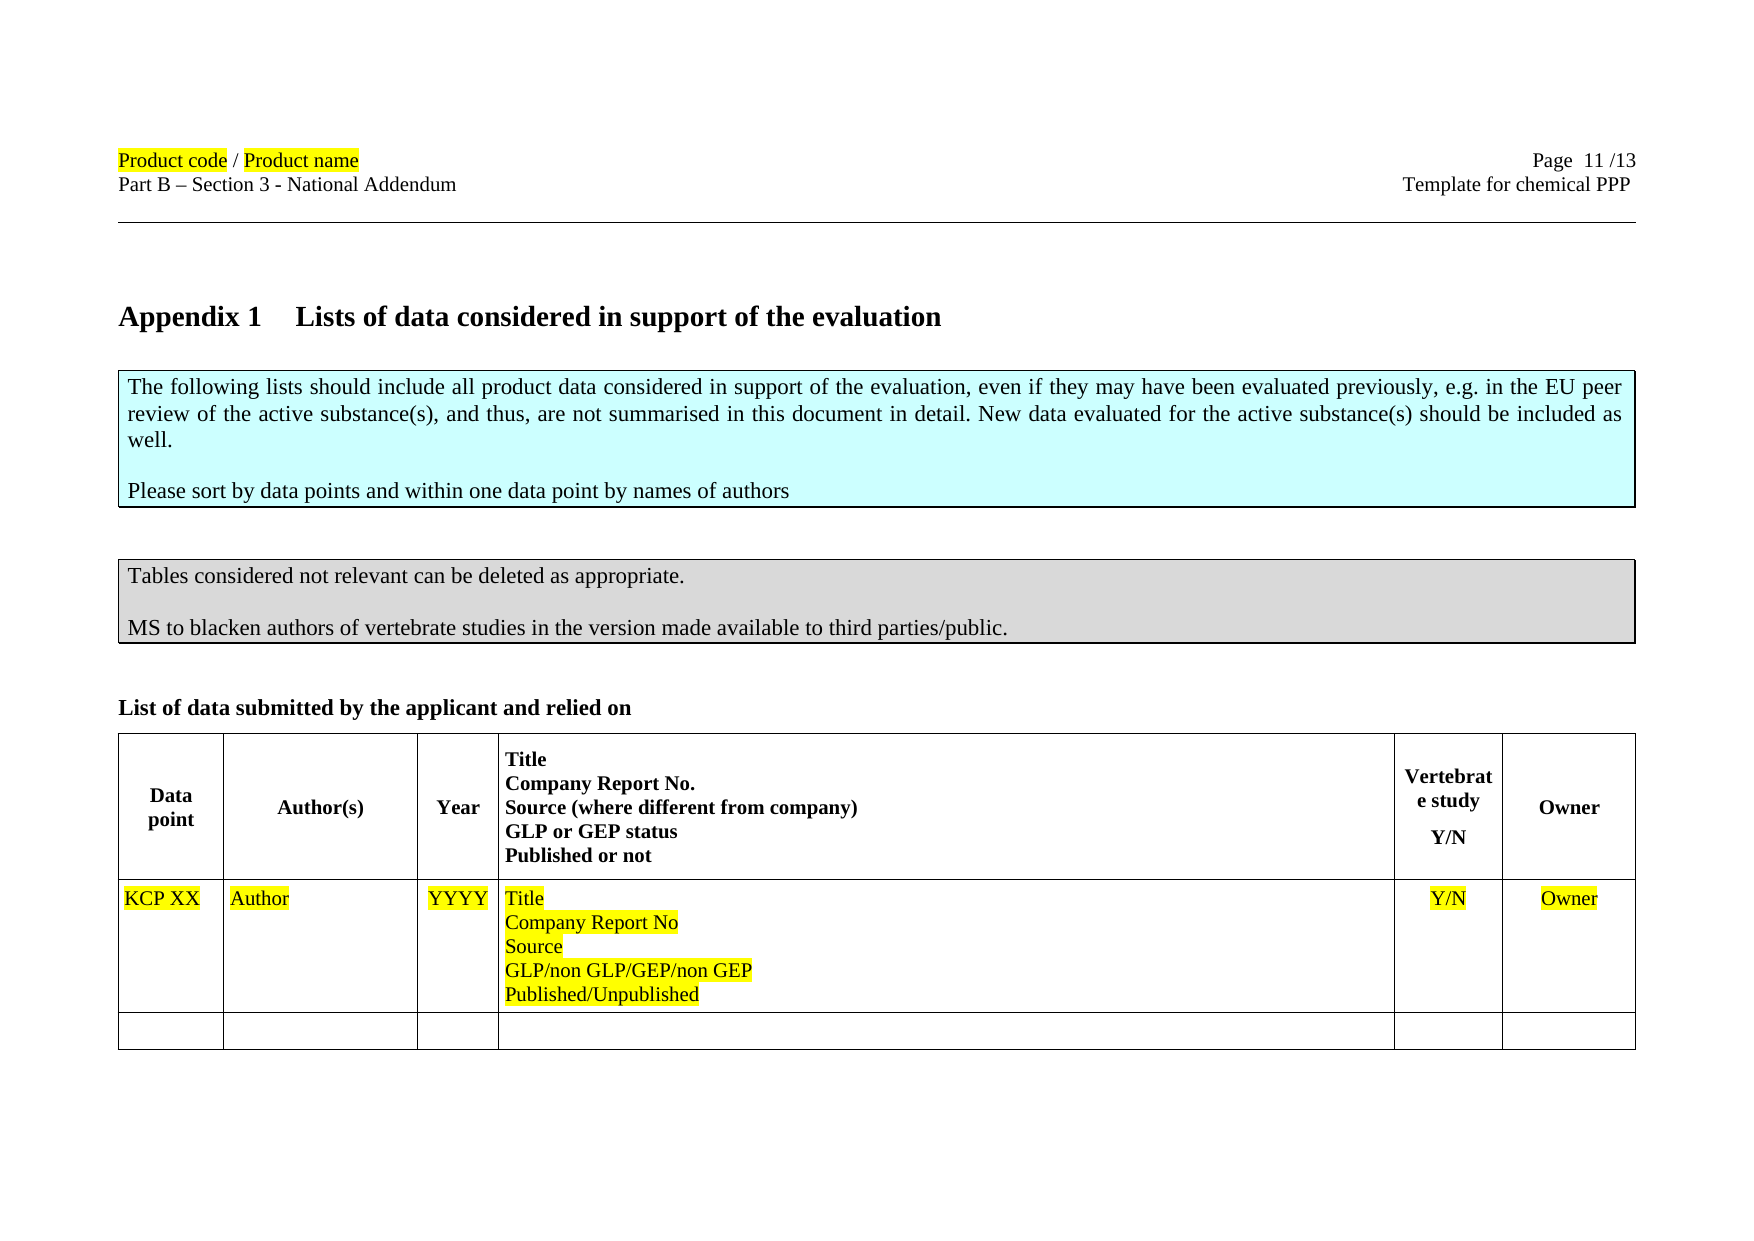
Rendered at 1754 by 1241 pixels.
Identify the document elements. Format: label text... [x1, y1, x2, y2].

table_cell Author [224, 880, 417, 1012]
table_cell [418, 1013, 498, 1049]
table_cell [224, 1013, 417, 1049]
table_cell Y/N [1395, 880, 1502, 1012]
table_cell Title Company Report No Source GLP/non GLP/GEP/non GEP Published/Unpublished [499, 880, 1394, 1012]
text Please sort by data points and within one data point by names of authors [119, 474, 1634, 506]
table_header Year [418, 734, 498, 879]
table_header Owner [1503, 734, 1635, 879]
text MS to blacken authors of vertebrate studies in the version made available to third parties/public. [119, 611, 1634, 642]
text List of data submitted by the applicant and relied on [118, 694, 1636, 721]
text Tables considered not relevant can be deleted as appropriate. [119, 560, 1634, 589]
table_header Data point [119, 734, 223, 879]
table_cell Owner [1503, 880, 1635, 1012]
table_header Vertebrate study Y/N [1395, 734, 1502, 879]
table_cell [119, 1013, 223, 1049]
table_cell [499, 1013, 1394, 1049]
table_header Title Company Report No. Source (where different from company) GLP or GEP status Published or not [499, 734, 1394, 879]
text The following lists should include all product data considered in support of the evaluation, even if they may have been evaluated previously, e.g. in the EU peer review of the active substance(s), and thus, are not summarised in this document in detail. New data evaluated for the active substance(s) should be included as well. [119, 371, 1634, 452]
table_header Author(s) [224, 734, 417, 879]
table_cell [1503, 1013, 1635, 1049]
list Lists of data considered in support of the evaluation [118, 299, 1636, 333]
table_cell YYYY [418, 880, 498, 1012]
table_cell [1395, 1013, 1502, 1049]
table_cell KCP XX [119, 880, 223, 1012]
